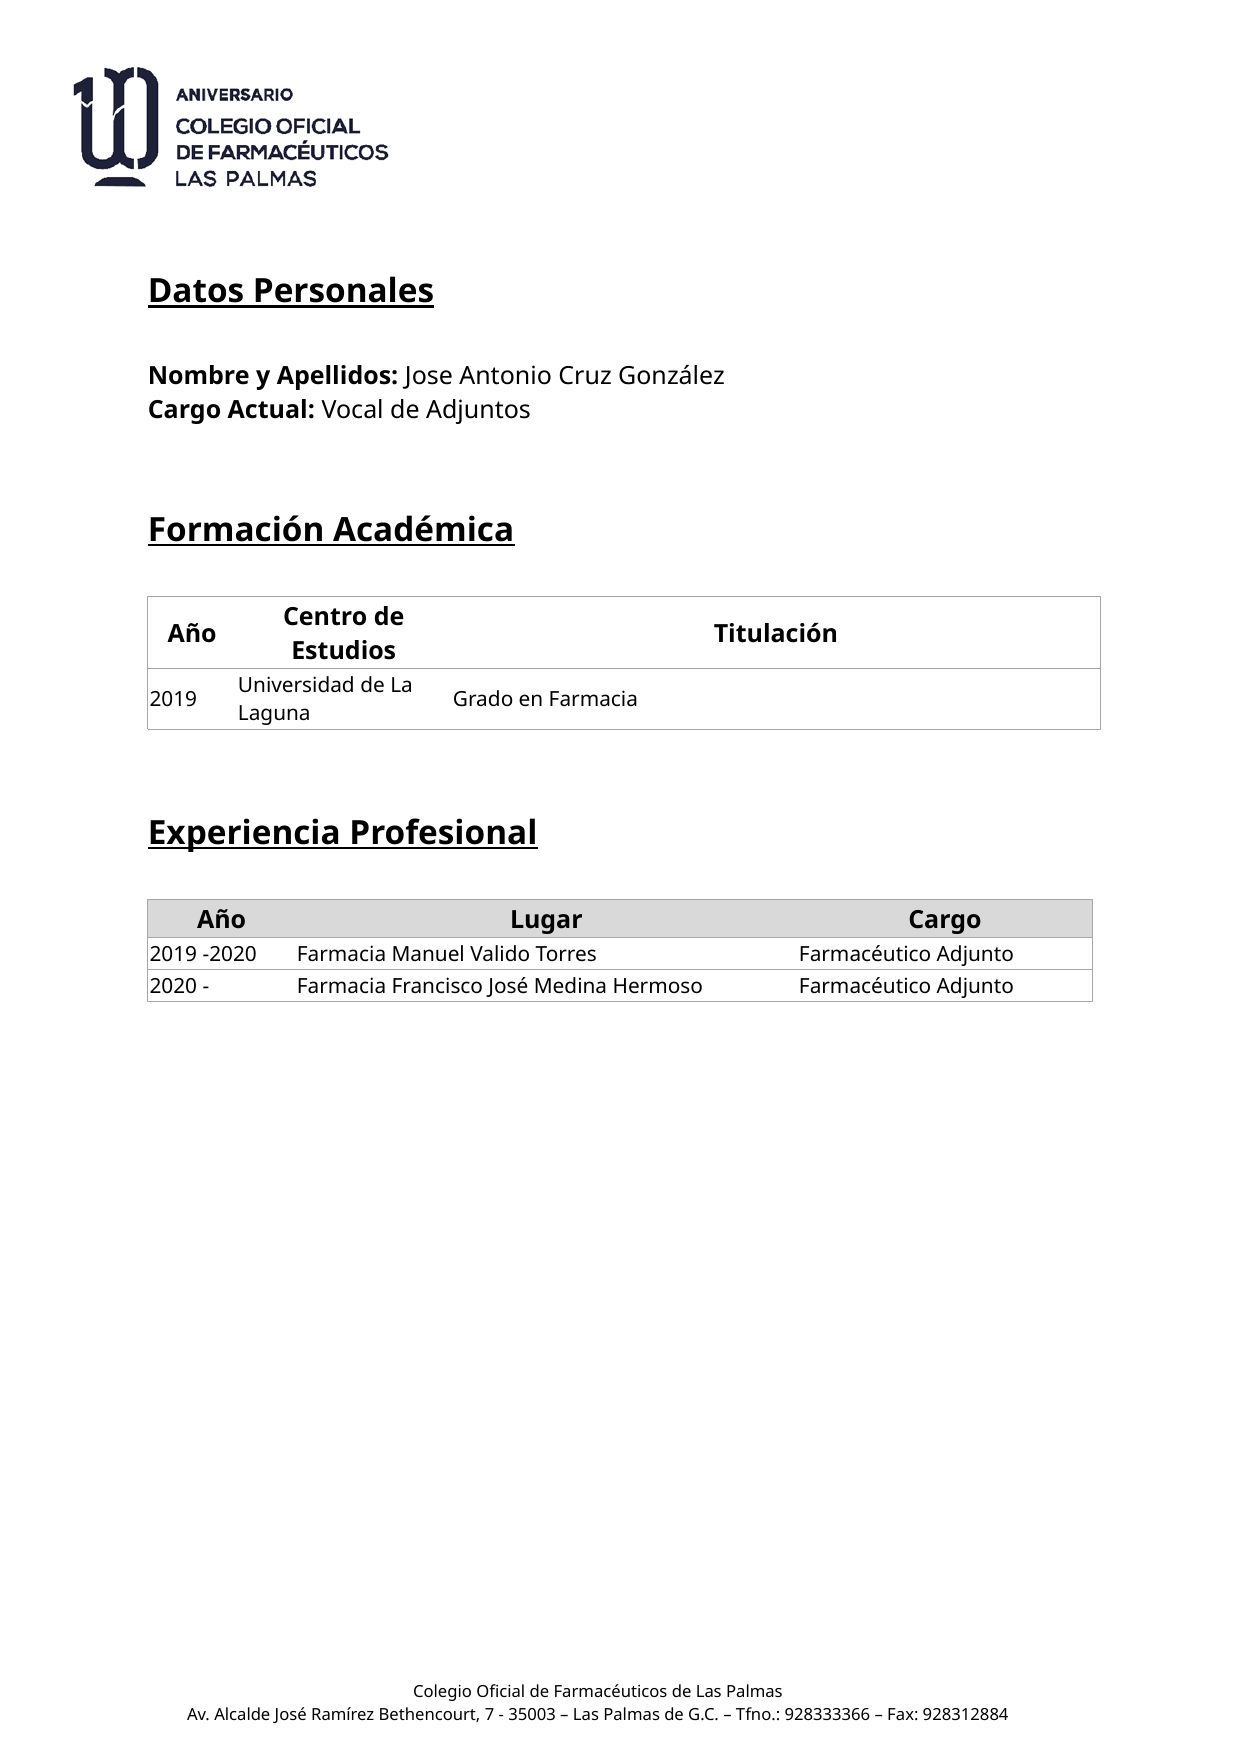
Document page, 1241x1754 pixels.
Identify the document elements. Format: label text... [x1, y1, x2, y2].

table_cell 2019 -2020 [148, 938, 295, 969]
table_cell Farmacia Francisco José Medina Hermoso [295, 970, 797, 1001]
table_header Centro de Estudios [236, 597, 451, 668]
table_header Lugar [295, 900, 797, 937]
text Experiencia Profesional [148, 808, 1092, 899]
table_cell Farmacéutico Adjunto [797, 938, 1092, 969]
table_cell 2020 - [148, 970, 295, 1001]
table_header Titulación [451, 597, 1100, 668]
text Datos Personales [148, 222, 1092, 358]
table_header Cargo [797, 900, 1092, 937]
table_cell Grado en Farmacia [451, 669, 1100, 728]
table_header Año [148, 597, 236, 668]
text Nombre y Apellidos: Jose Antonio Cruz González Cargo Actual: Vocal de Adjuntos [148, 358, 1092, 426]
table_cell Universidad de La Laguna [236, 669, 451, 728]
table_cell Farmacéutico Adjunto [797, 970, 1092, 1001]
table_cell Farmacia Manuel Valido Torres [295, 938, 797, 969]
table_cell 2019 [148, 669, 236, 728]
table_header Año [148, 900, 295, 937]
text Formación Académica [148, 505, 1092, 596]
